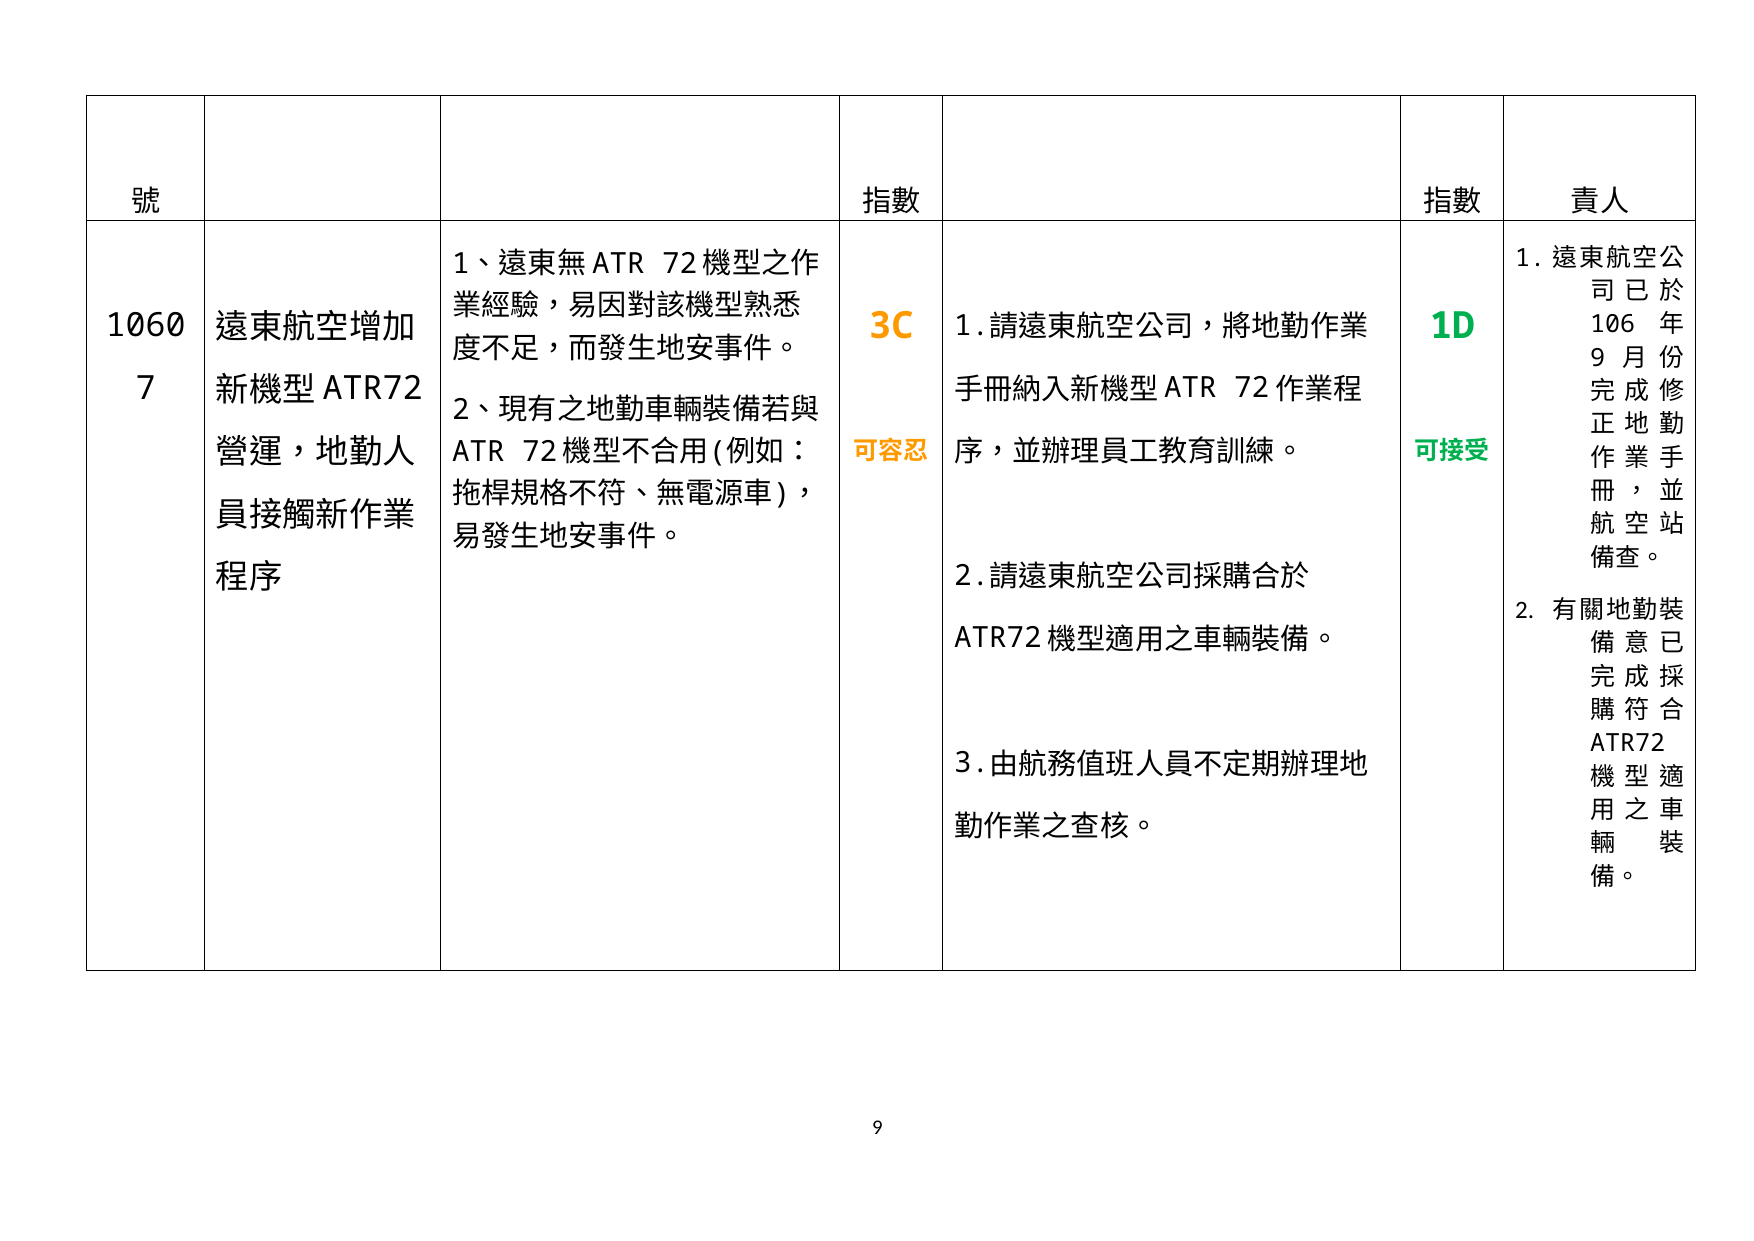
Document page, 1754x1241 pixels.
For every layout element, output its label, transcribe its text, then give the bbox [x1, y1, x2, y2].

table_header 指數 [840, 96, 942, 220]
table_header 責人 [1504, 96, 1695, 220]
table_cell 10607 [87, 221, 204, 970]
table_cell 1.請遠東航空公司，將地勤作業手冊納入新機型ATR 72作業程序，並辦理員工教育訓練。 2.請遠東航空公司採購合於ATR72機型適用之車輛裝備。 3.由航務值班人員不定期辦理地勤作業之查核。 [943, 221, 1400, 970]
table_cell 1D 可接受 [1401, 221, 1503, 970]
table_cell 3C 可容忍 [840, 221, 942, 970]
table_header [441, 96, 839, 220]
table_cell 1、遠東無ATR 72機型之作業經驗，易因對該機型熟悉度不足，而發生地安事件。 2、現有之地勤車輛裝備若與ATR 72機型不合用(例如：拖桿規格不符、無電源車)，易發生地安事件。 [441, 221, 839, 970]
table_header 指數 [1401, 96, 1503, 220]
table_cell 遠東航空增加新機型ATR72營運，地勤人員接觸新作業程序 [205, 221, 440, 970]
table_header [205, 96, 440, 220]
table_header [943, 96, 1400, 220]
table_header 號 [87, 96, 204, 220]
table_cell 遠東航空公司已於106年9月份完成修正地勤作業手冊，並航空站備查。 有關地勤裝備意已完成採購符合ATR72機型適用之車輛裝備。 [1504, 221, 1695, 970]
